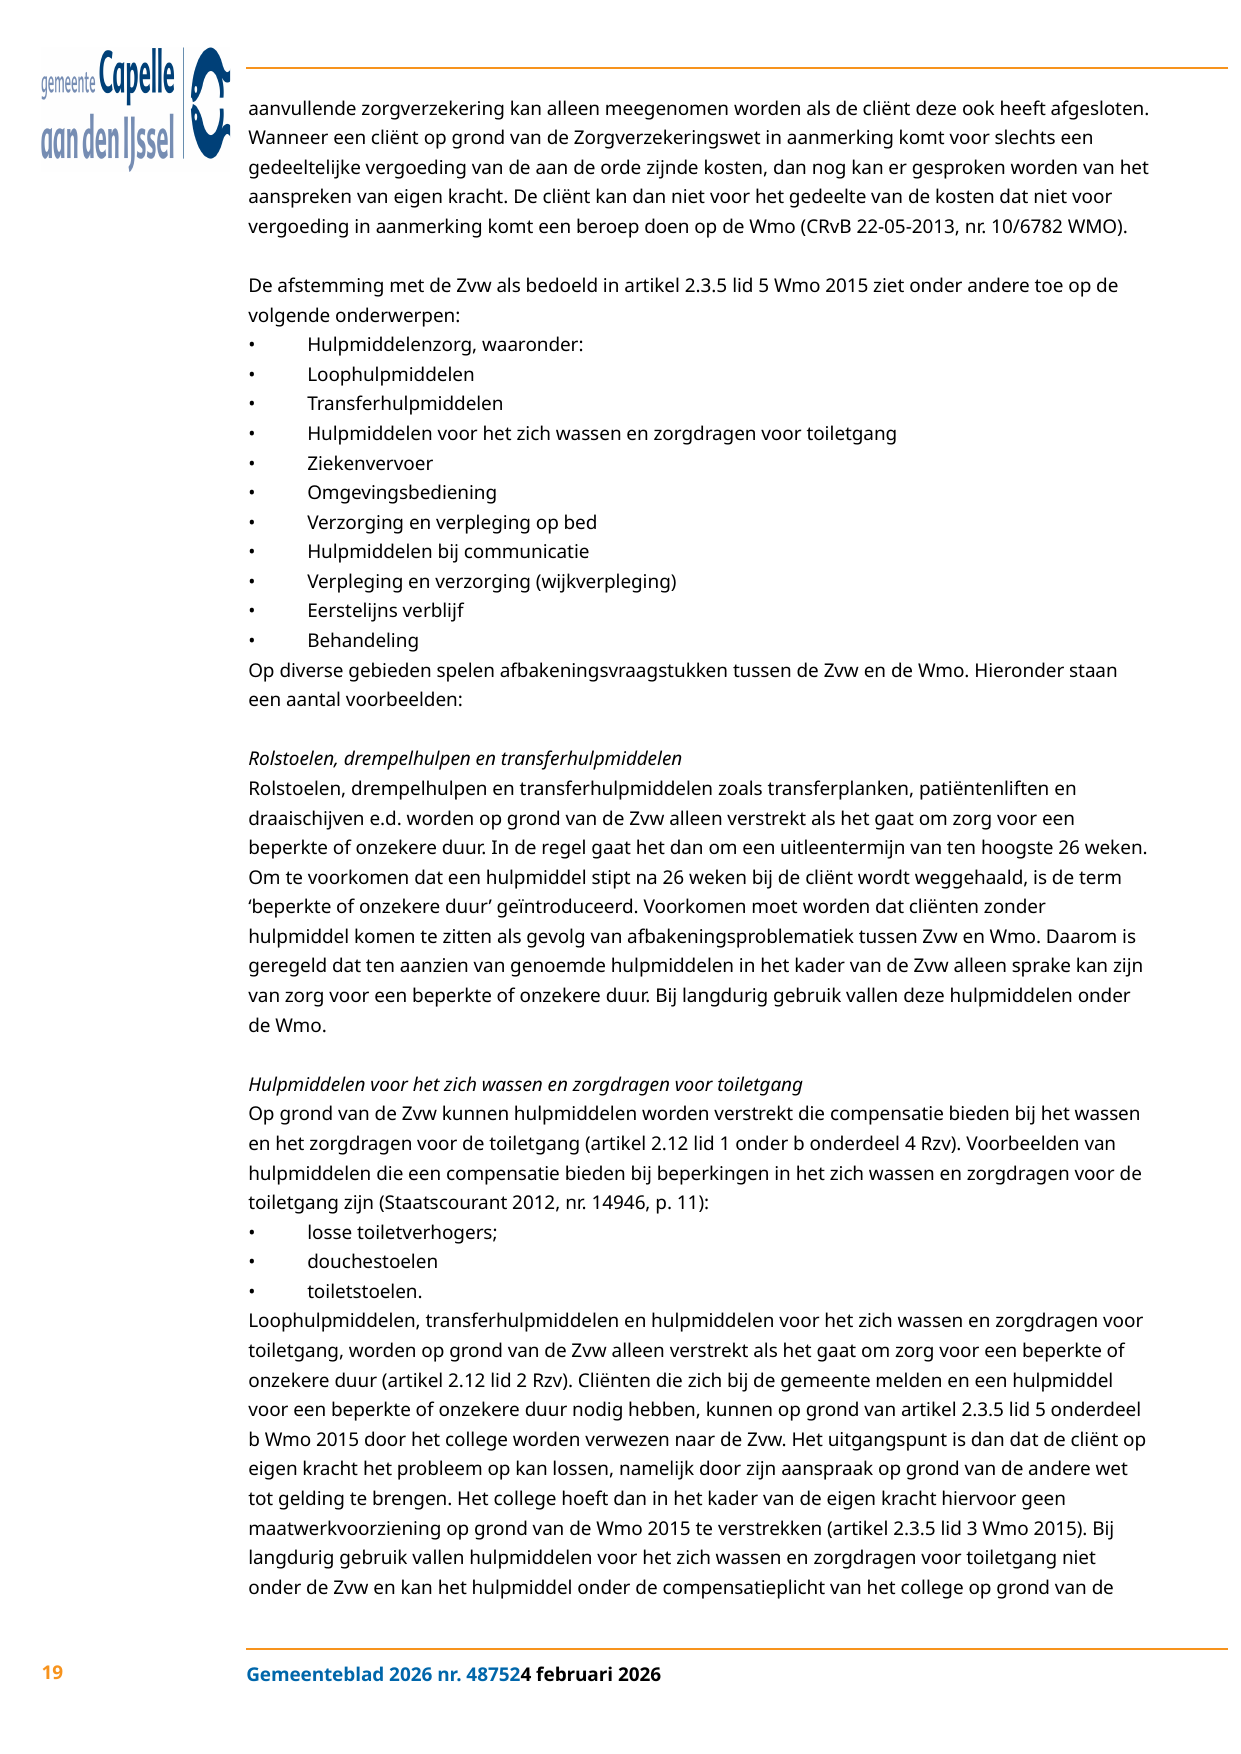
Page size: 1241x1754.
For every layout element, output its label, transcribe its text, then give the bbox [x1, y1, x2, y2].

list Hulpmiddelen voor het zich wassen en zorgdragen voor toiletgang [248, 420, 1152, 446]
list Hulpmiddelen bij communicatie [248, 538, 1152, 564]
picture [41, 47, 231, 172]
text Loophulpmiddelen, transferhulpmiddelen en hulpmiddelen voor het zich wassen en zorgdragen voor toiletgang, worden op grond van de Zvw alleen verstrekt als het gaat om zorg voor een beperkte of onzekere duur (artikel 2.12 lid 2 Rzv). Cliënten die zich bij de gemeente melden en een hulpmiddel voor een beperkte of onzekere duur nodig hebben, kunnen op grond van artikel 2.3.5 lid 5 onderdeel b Wmo 2015 door het college worden verwezen naar de Zvw. Het uitgangspunt is dan dat de cliënt op eigen kracht het probleem op kan lossen, namelijk door zijn aanspraak op grond van de andere wet tot gelding te brengen. Het college hoeft dan in het kader van de eigen kracht hiervoor geen maatwerkvoorziening op grond van de Wmo 2015 te verstrekken (artikel 2.3.5 lid 3 Wmo 2015). Bij langdurig gebruik vallen hulpmiddelen voor het zich wassen en zorgdragen voor toiletgang niet onder de Zvw en kan het hulpmiddel onder de compensatieplicht van het college op grond van de [248, 1308, 1152, 1600]
list Ziekenvervoer [248, 450, 1152, 476]
text Op grond van de Zvw kunnen hulpmiddelen worden verstrekt die compensatie bieden bij het wassen en het zorgdragen voor de toiletgang (artikel 2.12 lid 1 onder b onderdeel 4 Rzv). Voorbeelden van hulpmiddelen die een compensatie bieden bij beperkingen in het zich wassen en zorgdragen voor de toiletgang zijn (Staatscourant 2012, nr. 14946, p. 11): [248, 1101, 1152, 1215]
list Behandeling [248, 627, 1152, 653]
list Loophulpmiddelen [248, 361, 1152, 387]
list Omgevingsbediening [248, 479, 1152, 505]
list Eerstelijns verblijf [248, 598, 1152, 623]
text Rolstoelen, drempelhulpen en transferhulpmiddelen zoals transferplanken, patiëntenliften en draaischijven e.d. worden op grond van de Zvw alleen verstrekt als het gaat om zorg voor een beperkte of onzekere duur. In de regel gaat het dan om een uitleentermijn van ten hoogste 26 weken. Om te voorkomen dat een hulpmiddel stipt na 26 weken bij de cliënt wordt weggehaald, is de term ‘beperkte of onzekere duur’ geïntroduceerd. Voorkomen moet worden dat cliënten zonder hulpmiddel komen te zitten als gevolg van afbakeningsproblematiek tussen Zvw en Wmo. Daarom is geregeld dat ten aanzien van genoemde hulpmiddelen in het kader van de Zvw alleen sprake kan zijn van zorg voor een beperkte of onzekere duur. Bij langdurig gebruik vallen deze hulpmiddelen onder de Wmo. [248, 775, 1152, 1038]
text aanvullende zorgverzekering kan alleen meegenomen worden als de cliënt deze ook heeft afgesloten. Wanneer een cliënt op grond van de Zorgverzekeringswet in aanmerking komt voor slechts een gedeeltelijke vergoeding van de aan de orde zijnde kosten, dan nog kan er gesproken worden van het aanspreken van eigen kracht. De cliënt kan dan niet voor het gedeelte van de kosten dat niet voor vergoeding in aanmerking komt een beroep doen op de Wmo (CRvB 22-05-2013, nr. 10/6782 WMO). [248, 95, 1152, 239]
list losse toiletverhogers; [248, 1219, 1152, 1245]
list toiletstoelen. [248, 1278, 1152, 1304]
text Rolstoelen, drempelhulpen en transferhulpmiddelen [248, 746, 1152, 771]
text Hulpmiddelen voor het zich wassen en zorgdragen voor toiletgang [248, 1071, 1152, 1097]
list Verpleging en verzorging (wijkverpleging) [248, 568, 1152, 594]
list Transferhulpmiddelen [248, 391, 1152, 416]
text Op diverse gebieden spelen afbakeningsvraagstukken tussen de Zvw en de Wmo. Hieronder staan een aantal voorbeelden: [248, 657, 1152, 712]
text De afstemming met de Zvw als bedoeld in artikel 2.3.5 lid 5 Wmo 2015 ziet onder andere toe op de volgende onderwerpen: [248, 272, 1152, 328]
list Verzorging en verpleging op bed [248, 509, 1152, 535]
list Hulpmiddelenzorg, waaronder: [248, 331, 1152, 357]
list douchestoelen [248, 1248, 1152, 1274]
